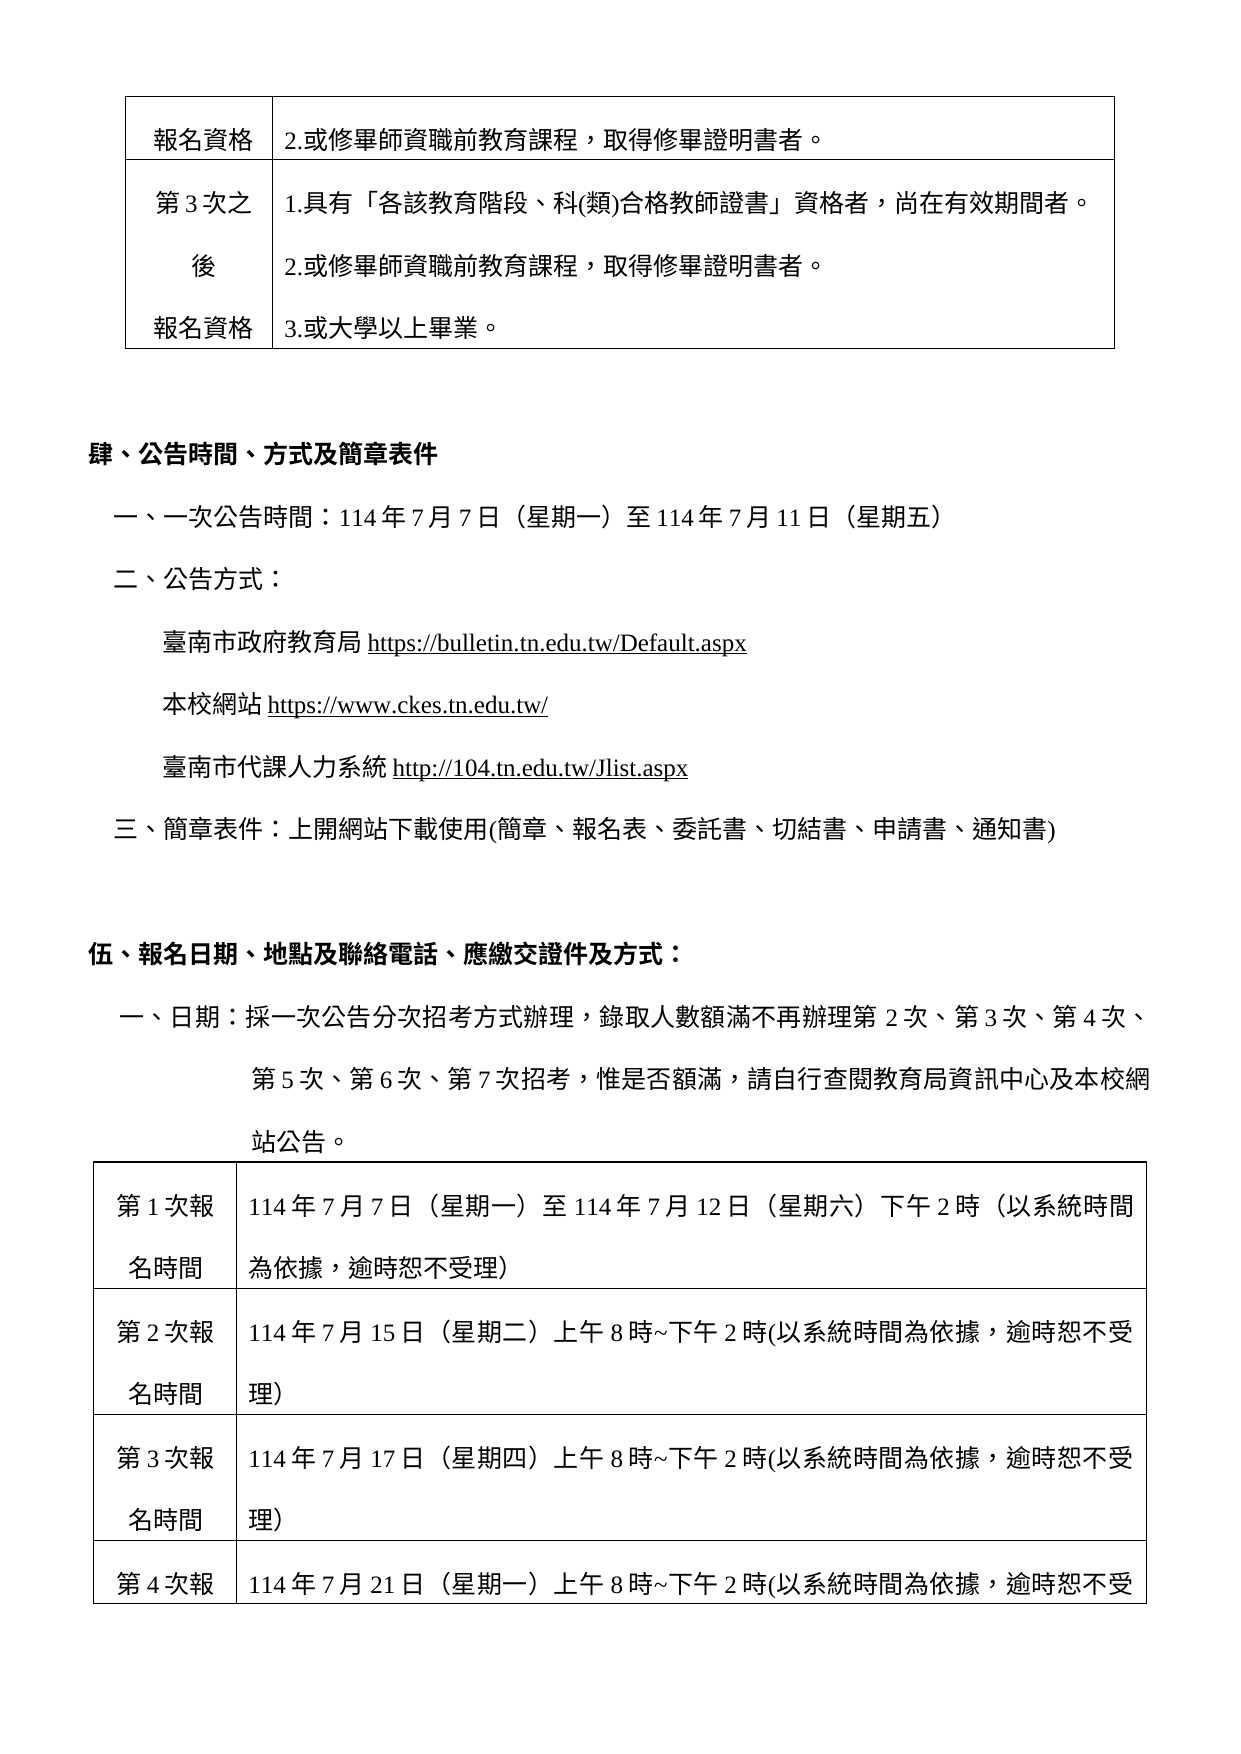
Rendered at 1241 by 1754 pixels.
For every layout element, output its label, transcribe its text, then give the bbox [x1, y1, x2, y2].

text 二、公告方式： [114, 536, 1152, 599]
table_cell 第2次報名時間 [94, 1289, 236, 1413]
text 臺南市代課人力系統http://104.tn.edu.tw/Jlist.aspx [162, 724, 1152, 786]
text 一、日期：採一次公告分次招考方式辦理，錄取人數額滿不再辦理第2次、第3次、第4次、第5次、第6次、第7次招考，惟是否額滿，請自行查閱教育局資訊中心及本校網站公告。 [119, 974, 1152, 1161]
table_cell 114年7月15日（星期二）上午8時~下午2時(以系統時間為依據，逾時恕不受理） [237, 1289, 1146, 1413]
table_cell 第3次之後 報名資格 [126, 160, 272, 348]
table_cell 第3次報名時間 [94, 1415, 236, 1539]
text 臺南市政府教育局https://bulletin.tn.edu.tw/Default.aspx 本校網站https://www.ckes.tn.edu.tw/ [162, 599, 1152, 724]
text 一、一次公告時間：114年7月7日（星期一）至114年7月11日（星期五） [114, 474, 1152, 536]
table_header 第1次報名時間 [94, 1163, 236, 1287]
table_cell 1.具有「各該教育階段、科(類)合格教師證書」資格者，尚在有效期間者。 2.或修畢師資職前教育課程，取得修畢證明書者。 3.或大學以上畢業。 [273, 160, 1114, 348]
table_cell 報名資格 [126, 97, 272, 159]
text 肆、公告時間、方式及簡章表件 [89, 411, 1152, 474]
text 三、簡章表件：上開網站下載使用(簡章、報名表、委託書、切結書、申請書、通知書) [114, 786, 1152, 849]
table_cell 第4次報 [94, 1541, 236, 1603]
text 伍、報名日期、地點及聯絡電話、應繳交證件及方式： [89, 911, 1152, 974]
table_cell 114年7月17日（星期四）上午8時~下午2時(以系統時間為依據，逾時恕不受理） [237, 1415, 1146, 1539]
table_cell 2.或修畢師資職前教育課程，取得修畢證明書者。 [273, 97, 1114, 159]
table_header 114年7月7日（星期一）至114年7月12日（星期六）下午2時（以系統時間為依據，逾時恕不受理） [237, 1163, 1146, 1287]
table_cell 114年7月21日（星期一）上午8時~下午2時(以系統時間為依據，逾時恕不受 [237, 1541, 1146, 1603]
